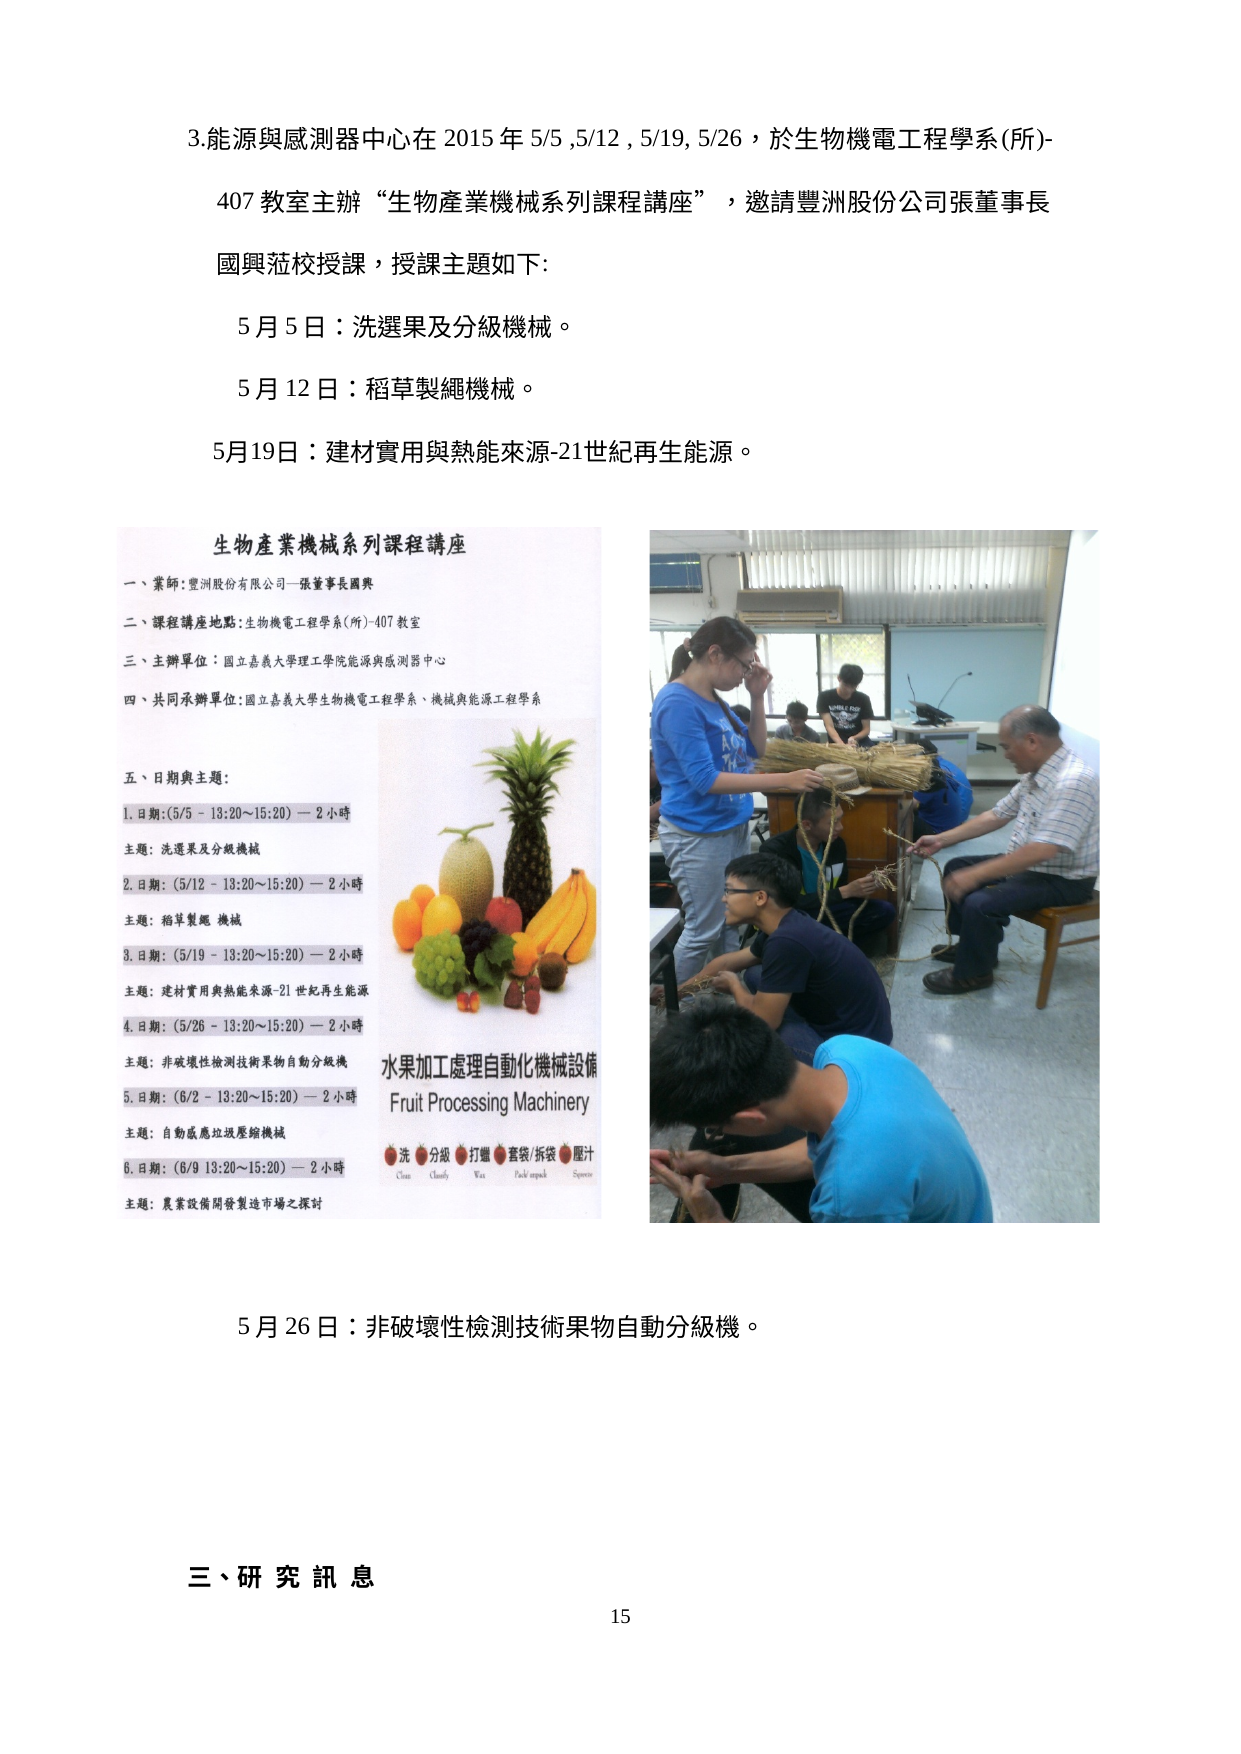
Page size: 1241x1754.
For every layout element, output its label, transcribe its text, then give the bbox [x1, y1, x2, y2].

text 3.能源與感測器中心在2015年5/5 ,5/12 , 5/19, 5/26，於生物機電工程學系(所)-407教室主辦“生物產業機械系列課程講座”，邀請豐洲股份公司張董事長國興蒞校授課，授課主題如下: [187, 96, 1053, 284]
text 5月12日：稻草製繩機械。 [237, 346, 1053, 409]
text 三、研 究 訊 息 [187, 1534, 1053, 1596]
text 5月19日：建材實用與熱能來源-21世紀再生能源。 [187, 409, 1053, 471]
text 5月5日：洗選果及分級機械。 [237, 284, 1053, 346]
text 5月26日：非破壞性檢測技術果物自動分級機。 [237, 471, 1053, 1346]
